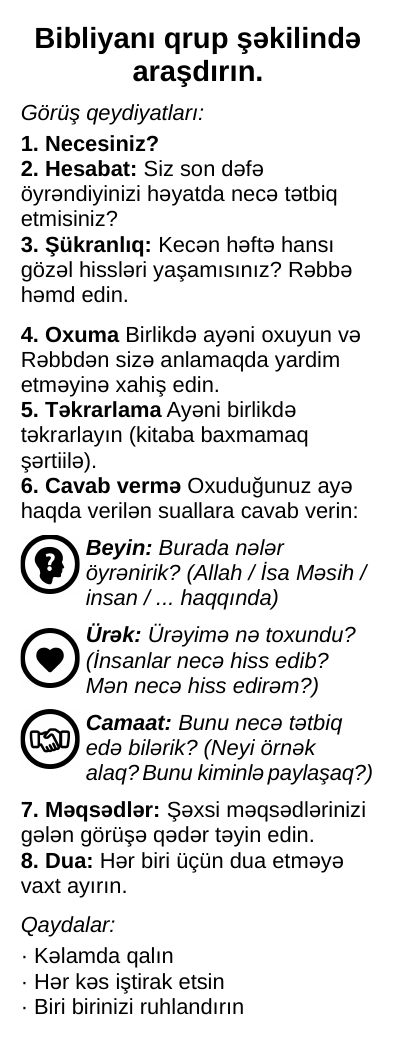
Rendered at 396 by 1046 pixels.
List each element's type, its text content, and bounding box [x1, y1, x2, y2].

picture [20, 709, 80, 769]
text 8. Dua: Hər biri üçün dua etməyə vaxt ayırın. [21, 847, 375, 898]
text 6. Cavab vermə Oxuduğunuz ayə haqda verilən suallara cavab verin: [21, 473, 375, 523]
picture [20, 535, 80, 594]
text 1. Necesiniz? [21, 131, 375, 156]
text Camaat: Bunu necə tətbiq edə bilərik? (Neyi örnək alaq? Bunu kiminlə paylaşaq?) [21, 710, 375, 785]
text · Kəlamda qalın [21, 943, 375, 969]
text Beyin: Burada nələr öyrənirik? (Allah / İsa Məsih / insan / ... haqqında) [21, 535, 375, 611]
text Ürək: Ürəyimə nə toxundu? (İnsanlar necə hiss edib? Mən necə hiss edirəm?) [21, 622, 375, 698]
text 4. Oxuma Birlikdə ayəni oxuyun və Rəbbdən sizə anlamaqda yardim etməyinə xahiş edin. [21, 321, 375, 397]
text 7. Məqsədlər: Şəxsi məqsədlərinizi gələn görüşə qədər təyin edin. [21, 797, 375, 847]
text 2. Hesabat: Siz son dəfə öyrəndiyinizi həyatda necə tətbiq etmisiniz? [21, 156, 375, 231]
text Görüş qeydiyatları: [21, 99, 375, 125]
text 5. Təkrarlama Ayəni birlikdə təkrarlayın (kitaba baxmamaq şərtiilə). [21, 397, 375, 473]
text 3. Şükranlıq: Kecən həftə hansı gözəl hissləri yaşamısınız? Rəbbə həmd edin. [21, 231, 375, 307]
text · Biri birinizi ruhlandırın [21, 994, 375, 1019]
text · Hər kəs iştirak etsin [21, 969, 375, 994]
text Qaydalar: [21, 912, 375, 937]
picture [20, 628, 80, 688]
subtitle Bibliyanı qrup şəkilində araşdırın. [21, 21, 375, 88]
